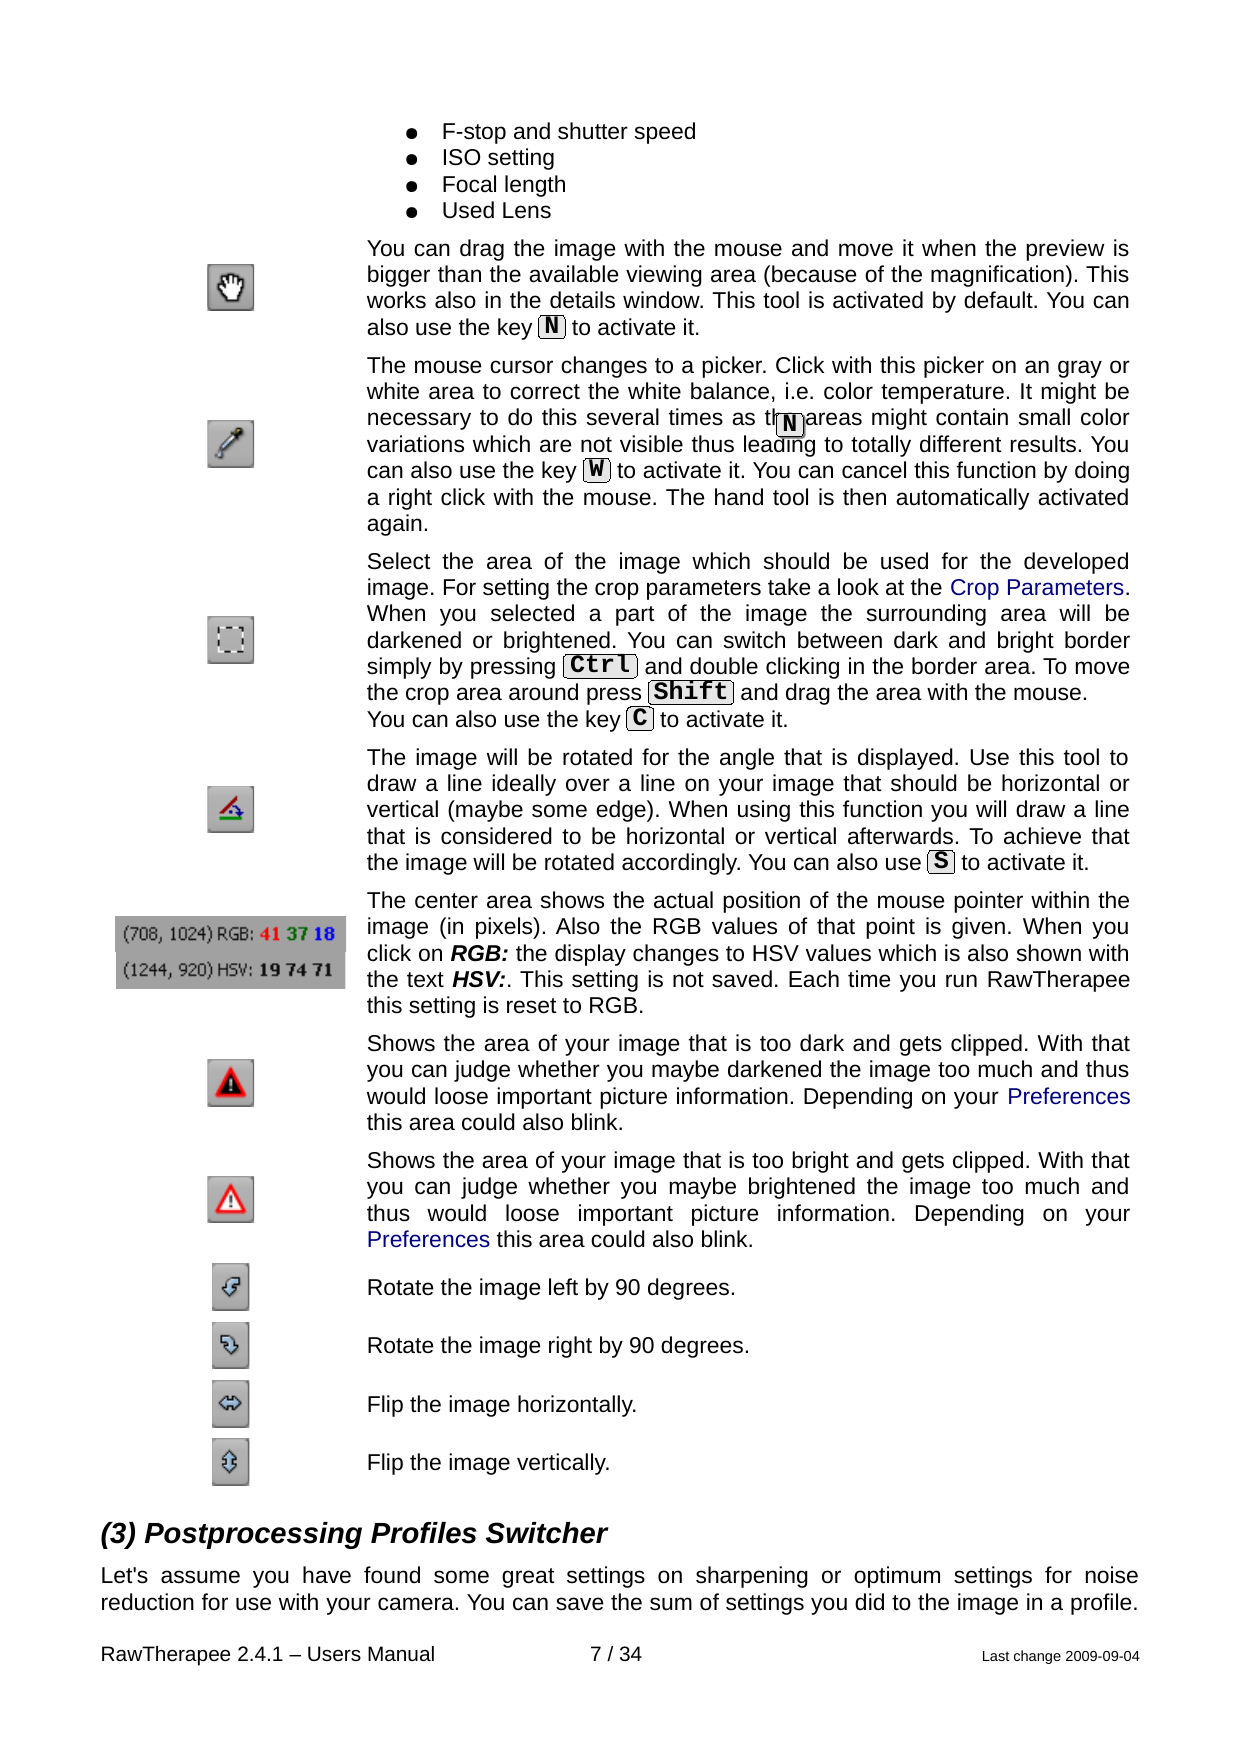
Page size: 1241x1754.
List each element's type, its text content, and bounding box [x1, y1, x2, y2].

table_cell [100, 738, 361, 881]
table_cell [100, 1258, 361, 1316]
table_cell You can drag the image with the mouse and move it when the preview is bigger than the available viewing area (because of the magnification). This works also in the details window. This tool is activated by default. You can also use the key to activate it. [361, 229, 1136, 346]
picture [207, 264, 255, 311]
table_cell The image will be rotated for the angle that is displayed. Use this tool to draw a line ideally over a line on your image that should be horizontal or vertical (maybe some edge). When using this function you will draw a line that is considered to be horizontal or vertical afterwards. To achieve that the image will be rotated accordingly. You can also use to activate it. [361, 738, 1136, 881]
table_cell Shows the area of your image that is too bright and gets clipped. With that you can judge whether you maybe brightened the image too much and thus would loose important picture information. Depending on your Preferences this area could also blink. [361, 1141, 1136, 1258]
table_cell The mouse cursor changes to a picker. Click with this picker on an gray or white area to correct the white balance, i.e. color temperature. It might be necessary to do this several times as the areas might contain small color variations which are not visible thus leading to totally different results. You can also use the key to activate it. You can cancel this function by doing a right click with the mouse. The hand tool is then automatically activated again. [361, 346, 1136, 542]
picture [207, 616, 255, 664]
table_cell Flip the image horizontally. [361, 1375, 1136, 1433]
table_cell Flip the image vertically. [361, 1433, 1136, 1491]
table_cell [100, 1316, 361, 1375]
table_cell [100, 1375, 361, 1433]
text Let's assume you have found some great settings on sharpening or optimum settings for noise reduction for use with your camera. You can save the sum of settings you did to the image in a profile. [100, 1562, 1140, 1615]
table_cell Select the area of the image which should be used for the developed image. For setting the crop parameters take a look at the Crop Parameters. When you selected a part of the image the surrounding area will be darkened or brightened. You can switch between dark and bright border simply by pressing and double clicking in the border area. To move the crop area around press and drag the area with the mouse. You can also use the key to activate it. [361, 542, 1136, 738]
table_cell [100, 112, 361, 229]
picture [212, 1322, 250, 1369]
table_cell Rotate the image right by 90 degrees. [361, 1316, 1136, 1375]
table_cell [100, 346, 361, 542]
table_cell [100, 1024, 361, 1141]
table_cell Rotate the image left by 90 degrees. [361, 1258, 1136, 1316]
picture [207, 420, 255, 468]
picture [212, 1263, 250, 1311]
table_cell Shows the most important EXIF informations of the currently edited image in the preview area. Those informations are: Camera type F-stop and shutter speed ISO setting Focal length Used Lens [361, 112, 1136, 229]
picture [212, 1438, 250, 1486]
table_cell Shows the area of your image that is too dark and gets clipped. With that you can judge whether you maybe darkened the image too much and thus would loose important picture information. Depending on your Preferences this area could also blink. [361, 1024, 1136, 1141]
picture [207, 786, 255, 833]
table_cell [100, 542, 361, 738]
picture [207, 1059, 255, 1107]
table_cell [100, 229, 361, 346]
picture [207, 1176, 255, 1223]
picture [115, 916, 347, 989]
subtitle (3) Postprocessing Profiles Switcher [100, 1516, 1140, 1550]
picture [212, 1380, 250, 1428]
table_cell [100, 1141, 361, 1258]
table_cell [100, 1433, 361, 1491]
table_cell [100, 881, 361, 1024]
table_cell The center area shows the actual position of the mouse pointer within the image (in pixels). Also the RGB values of that point is given. When you click on RGB: the display changes to HSV values which is also shown with the text HSV:. This setting is not saved. Each time you run RawTherapee this setting is reset to RGB. [361, 881, 1136, 1024]
